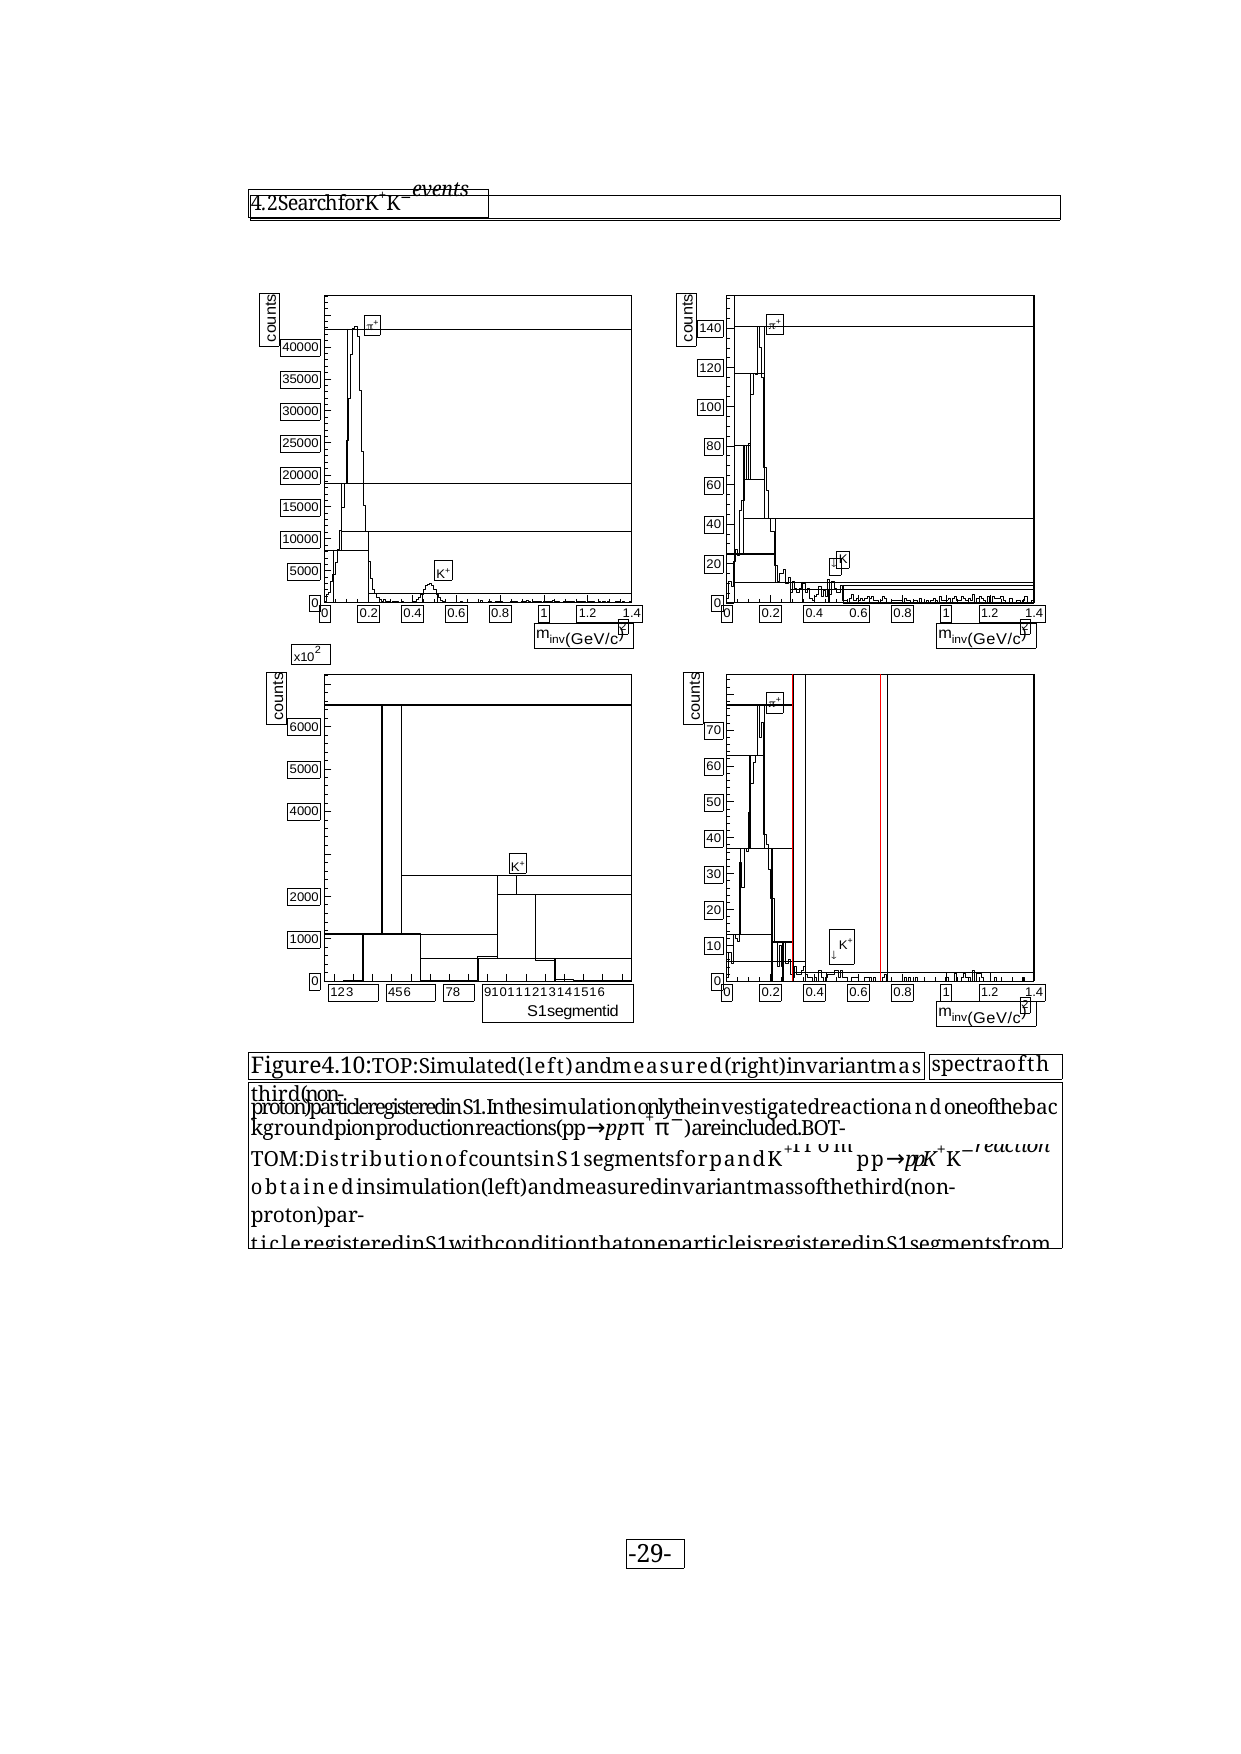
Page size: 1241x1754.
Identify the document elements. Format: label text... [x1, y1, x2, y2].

text 25000 [282, 436, 320, 450]
text third(non-proton)particleregisteredinS1.Inthesimulationonlytheinvestigatedreactionandoneofthebackgroundpionproductionreactions(pp→ppπ+π−)areincluded.BOT- [251, 1089, 1060, 1142]
text 20 [706, 556, 722, 571]
text 4.2SearchforK+K−events [251, 190, 414, 195]
text + [768, 327, 783, 332]
text 30000 [282, 404, 320, 418]
text 70 [706, 723, 722, 737]
text TOM:DistributionofcountsinS1segmentsforpandK+frompp→ppK+K−reactionobtainedinsimulation(left)andmeasuredinvariantmassofthethird(non-proton)par-ticleregisteredinS1withconditionthatoneparticleisregisteredinS1segmentsfrom9to12(right).RedlinespresentselectedconditionfortheK+identification. [251, 1144, 1060, 1248]
text [768, 706, 783, 710]
text minv(GeV/c) [536, 624, 633, 648]
text 0 [713, 974, 723, 988]
text 1 [540, 606, 549, 621]
text 1 [942, 606, 951, 621]
text 60 [706, 478, 722, 492]
text 60 [706, 759, 722, 773]
text 0 [311, 974, 320, 988]
text S1segmentid [527, 1002, 633, 1020]
text 123 [330, 985, 378, 999]
text 35000 [282, 372, 320, 386]
text 6000 [289, 719, 320, 734]
text 0.4 0.6 [805, 606, 869, 621]
text  [831, 559, 841, 570]
text 456 [388, 985, 435, 999]
text K+ [511, 854, 526, 873]
text 100 [699, 400, 723, 414]
text minv(GeV/c) [938, 624, 1036, 648]
text 120 [699, 360, 723, 375]
text 10 [706, 938, 722, 953]
text x102 [294, 645, 330, 664]
text 0.2 [359, 606, 379, 621]
text 0.8 [893, 606, 913, 621]
text 0 [723, 606, 732, 621]
text 0 [321, 606, 330, 621]
text Figure4.10:TOP:Simulated(left)andmeasured(right)invariantmass [251, 1053, 924, 1079]
text 30 [706, 867, 722, 881]
text + [768, 694, 783, 704]
text minv(GeV/c) [938, 1002, 1036, 1026]
text + [366, 317, 380, 329]
text 0.8 [893, 985, 913, 999]
text 0.4 [403, 606, 423, 621]
text 0.6 [849, 985, 869, 999]
text 2000 [289, 889, 320, 903]
text counts [685, 673, 703, 720]
text 0.6 [447, 606, 467, 621]
text 20 [706, 902, 722, 917]
text 1.2 1.4 [981, 606, 1044, 621]
text K+ [436, 561, 452, 580]
text 4.2SearchforK+K−events [251, 196, 488, 216]
text 140 [699, 321, 723, 335]
text 1 [942, 985, 951, 999]
text 15000 [282, 500, 320, 514]
text 0 [311, 596, 320, 610]
text 40 [706, 517, 722, 532]
text counts [261, 294, 279, 342]
text  [831, 947, 854, 962]
text 910111213141516 [484, 985, 633, 999]
text 40000 [282, 340, 320, 354]
text counts [268, 673, 286, 720]
text 50 [706, 795, 722, 809]
text counts [678, 294, 696, 342]
text K [838, 552, 849, 566]
text 78 [445, 985, 473, 999]
text 0.2 [761, 606, 781, 621]
text K+ [838, 931, 854, 947]
text spectraofthe [931, 1055, 1062, 1079]
text 20000 [282, 468, 320, 482]
text 0.2 [761, 985, 781, 999]
text 1000 [289, 932, 320, 946]
text + [768, 316, 783, 326]
text 5000 [289, 762, 320, 776]
text 0.4 [805, 985, 825, 999]
text 1.2 1.4 [981, 985, 1044, 999]
text 5000 [289, 564, 320, 578]
text -29- [628, 1540, 684, 1568]
text 0 [723, 985, 732, 999]
text 10000 [282, 532, 320, 546]
text 4000 [289, 804, 320, 818]
text 0 [713, 596, 723, 610]
text 80 [706, 439, 722, 453]
text 0.8 [491, 606, 511, 621]
text 1.2 1.4 [579, 606, 642, 621]
text 40 [706, 831, 722, 845]
